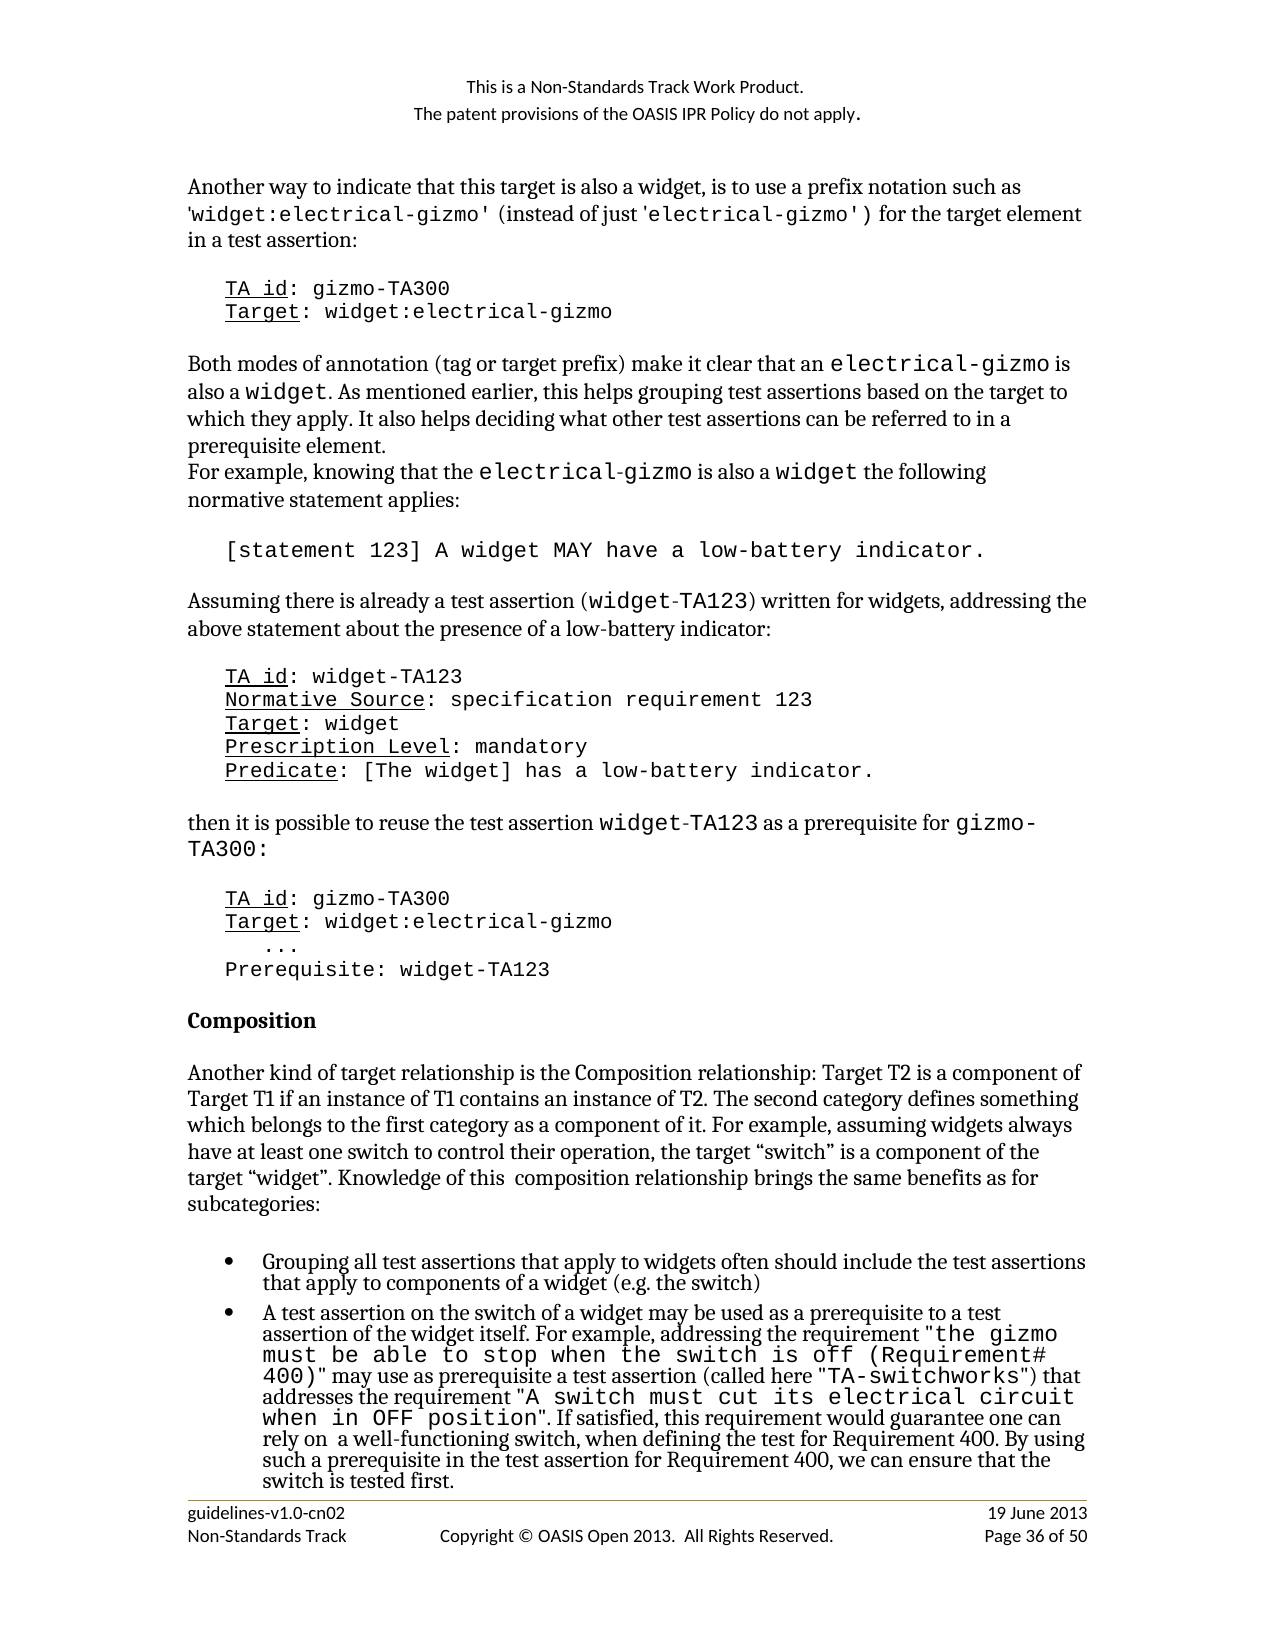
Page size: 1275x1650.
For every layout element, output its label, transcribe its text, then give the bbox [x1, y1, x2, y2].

text TA id: widget-TA123 [225, 666, 1087, 689]
list A test assertion on the switch of a widget may be used as a prerequisite to a test assertion of the widget itself. For example, addressing the requirement "the gizmo must be able to stop when the switch is off (Requirement# 400)" may use as prerequisite a test assertion (called here "TA-switchworks") that addresses the requirement "A switch must cut its electrical circuit when in OFF position". If satisfied, this requirement would guarantee one can rely on a well-functioning switch, when defining the test for Requirement 400. By using such a prerequisite in the test assertion for Requirement 400, we can ensure that the switch is tested first. [225, 1304, 1087, 1493]
text Another kind of target relationship is the Composition relationship: Target T2 is a component of Target T1 if an instance of T1 contains an instance of T2. The second category defines something which belongs to the first category as a component of it. For example, assuming widgets always have at least one switch to control their operation, the target “switch” is a component of the target “widget”. Knowledge of this composition relationship brings the same benefits as for subcategories: [187, 1059, 1087, 1217]
text TA id: gizmo-TA300 [225, 888, 1087, 911]
text Prerequisite: widget-TA123 [225, 958, 1087, 982]
text Prescription Level: mandatory [225, 737, 1087, 760]
text Target: widget:electrical-gizmo [225, 301, 1087, 325]
text Target: widget [225, 713, 1087, 737]
text Target: widget:electrical-gizmo [225, 911, 1087, 935]
text Both modes of annotation (tag or target prefix) make it clear that an electrical-gizmo is also a widget. As mentioned earlier, this helps grouping test assertions based on the target to which they apply. It also helps deciding what other test assertions can be referred to in a prerequisite element. [187, 351, 1087, 459]
text Predicate: [The widget] has a low-battery indicator. [225, 760, 1087, 784]
text Another way to indicate that this target is also a widget, is to use a prefix notation such as 'widget:electrical-gizmo' (instead of just 'electrical-gizmo') for the target element in a test assertion: [187, 174, 1087, 253]
text [statement 123] A widget MAY have a low-battery indicator. [225, 539, 1087, 564]
text then it is possible to reuse the test assertion widget-TA123 as a prerequisite for gizmo-TA300: [187, 810, 1087, 864]
text Normative Source: specification requirement 123 [225, 689, 1087, 713]
text TA id: gizmo-TA300 [225, 277, 1087, 301]
text For example, knowing that the electrical-gizmo is also a widget the following normative statement applies: [187, 459, 1087, 513]
text ... [187, 935, 1087, 958]
list Grouping all test assertions that apply to widgets often should include the test assertions that apply to components of a widget (e.g. the switch) [225, 1253, 1087, 1295]
text Composition [187, 1008, 1087, 1034]
text Assuming there is already a test assertion (widget-TA123) written for widgets, addressing the above statement about the presence of a low-battery indicator: [187, 588, 1087, 642]
